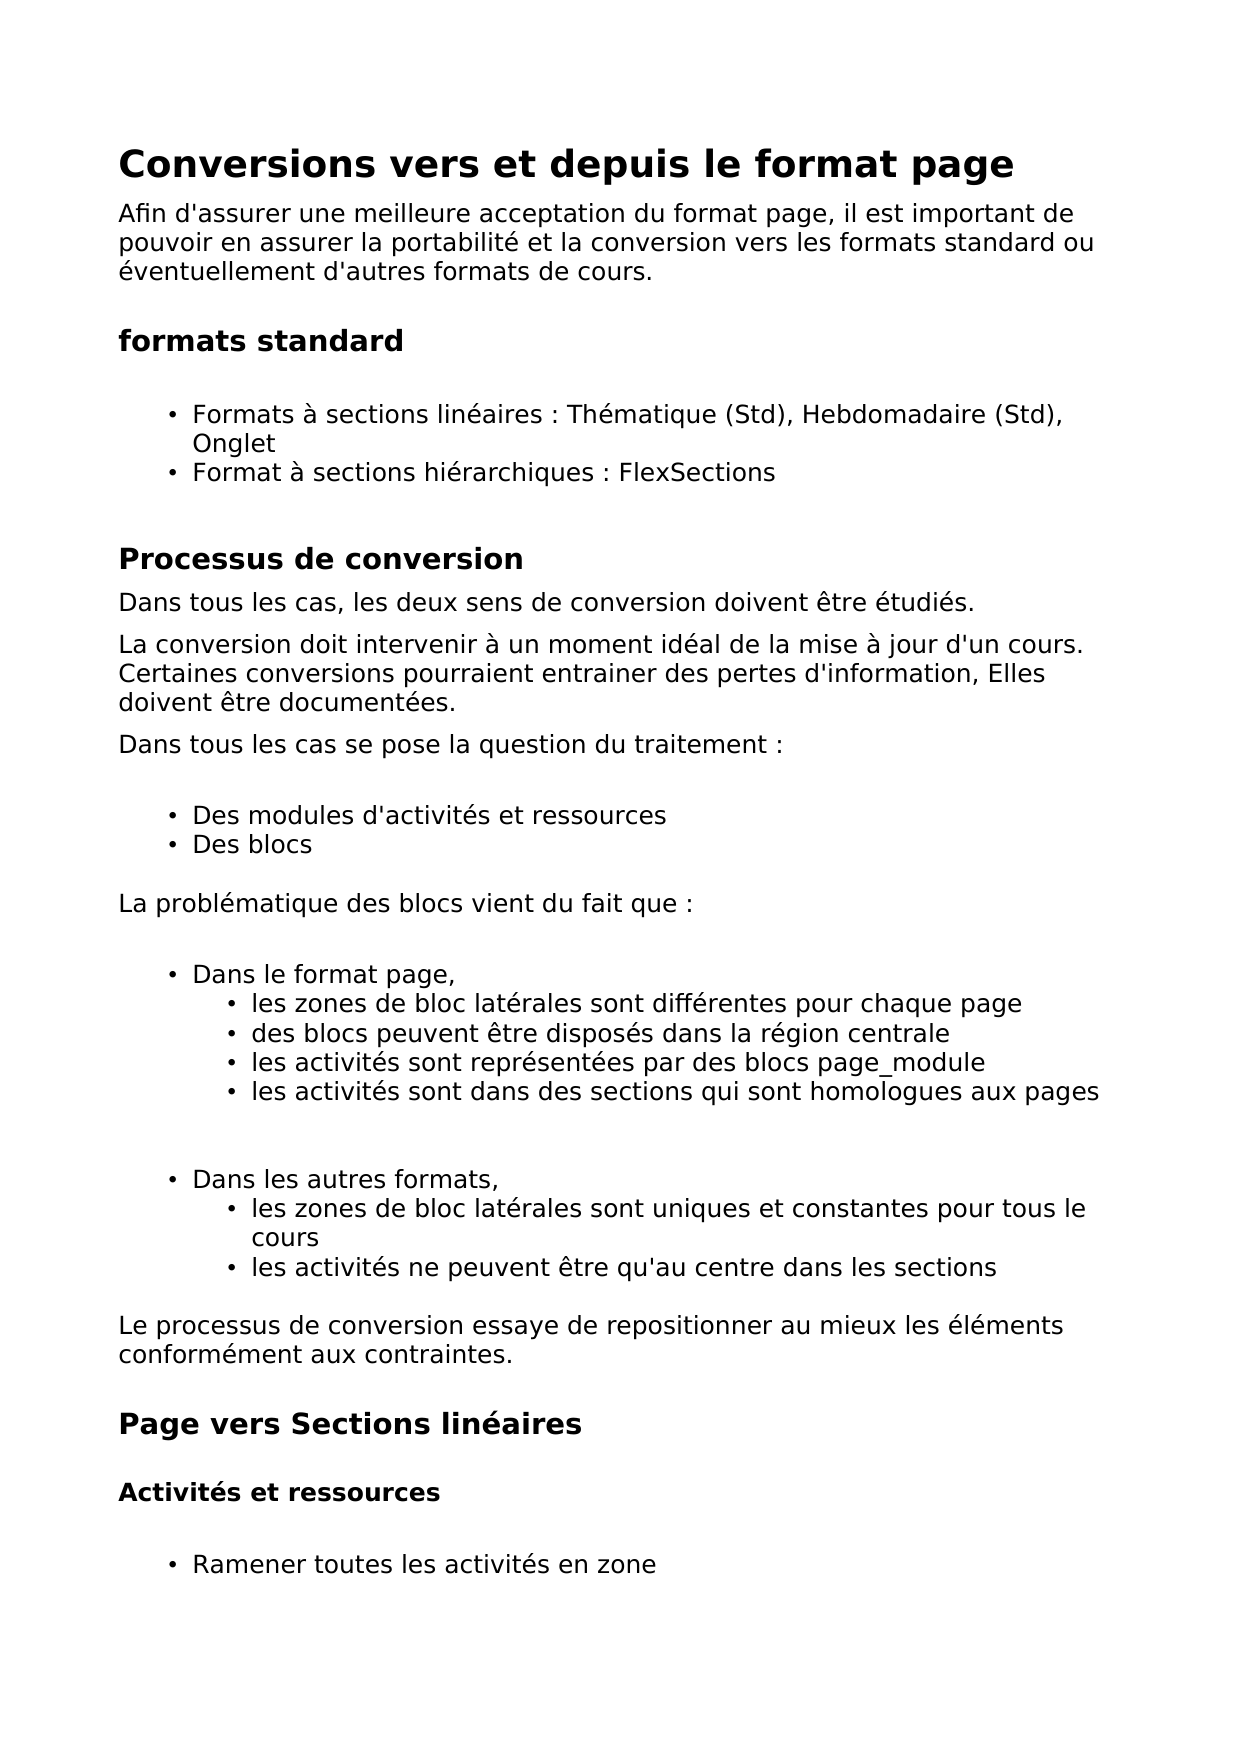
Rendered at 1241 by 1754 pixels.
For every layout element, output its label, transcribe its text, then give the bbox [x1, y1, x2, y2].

list Ramener toutes les activités en zone [177, 1550, 1122, 1579]
list les activités sont représentées par des blocs page_module [236, 1048, 1122, 1077]
text Dans tous les cas se pose la question du traitement : [118, 730, 1122, 759]
text Le processus de conversion essaye de repositionner au mieux les éléments conformément aux contraintes. [118, 1311, 1122, 1370]
list les zones de bloc latérales sont uniques et constantes pour tous le cours [236, 1194, 1122, 1253]
subtitle formats standard [118, 324, 1122, 358]
list les zones de bloc latérales sont différentes pour chaque page [236, 989, 1122, 1019]
list les activités ne peuvent être qu'au centre dans les sections [236, 1253, 1122, 1282]
text La problématique des blocs vient du fait que : [118, 889, 1122, 918]
subtitle Page vers Sections linéaires [118, 1407, 1122, 1441]
list Format à sections hiérarchiques : FlexSections [177, 458, 1122, 488]
text Dans tous les cas, les deux sens de conversion doivent être étudiés. [118, 589, 1122, 618]
list Dans les autres formats, [177, 1165, 1122, 1194]
list des blocs peuvent être disposés dans la région centrale [236, 1019, 1122, 1048]
list Des modules d'activités et ressources [177, 801, 1122, 831]
subtitle Conversions vers et depuis le format page [118, 143, 1122, 187]
list Dans le format page, [177, 960, 1122, 989]
list Des blocs [177, 831, 1122, 860]
subtitle Processus de conversion [118, 542, 1122, 576]
list Formats à sections linéaires : Thématique (Std), Hebdomadaire (Std), Onglet [177, 400, 1122, 458]
subtitle Activités et ressources [118, 1479, 1122, 1508]
text La conversion doit intervenir à un moment idéal de la mise à jour d'un cours. Certaines conversions pourraient entrainer des pertes d'information, Elles doivent être documentées. [118, 630, 1122, 718]
list les activités sont dans des sections qui sont homologues aux pages [236, 1077, 1122, 1106]
text Afin d'assurer une meilleure acceptation du format page, il est important de pouvoir en assurer la portabilité et la conversion vers les formats standard ou éventuellement d'autres formats de cours. [118, 199, 1122, 287]
